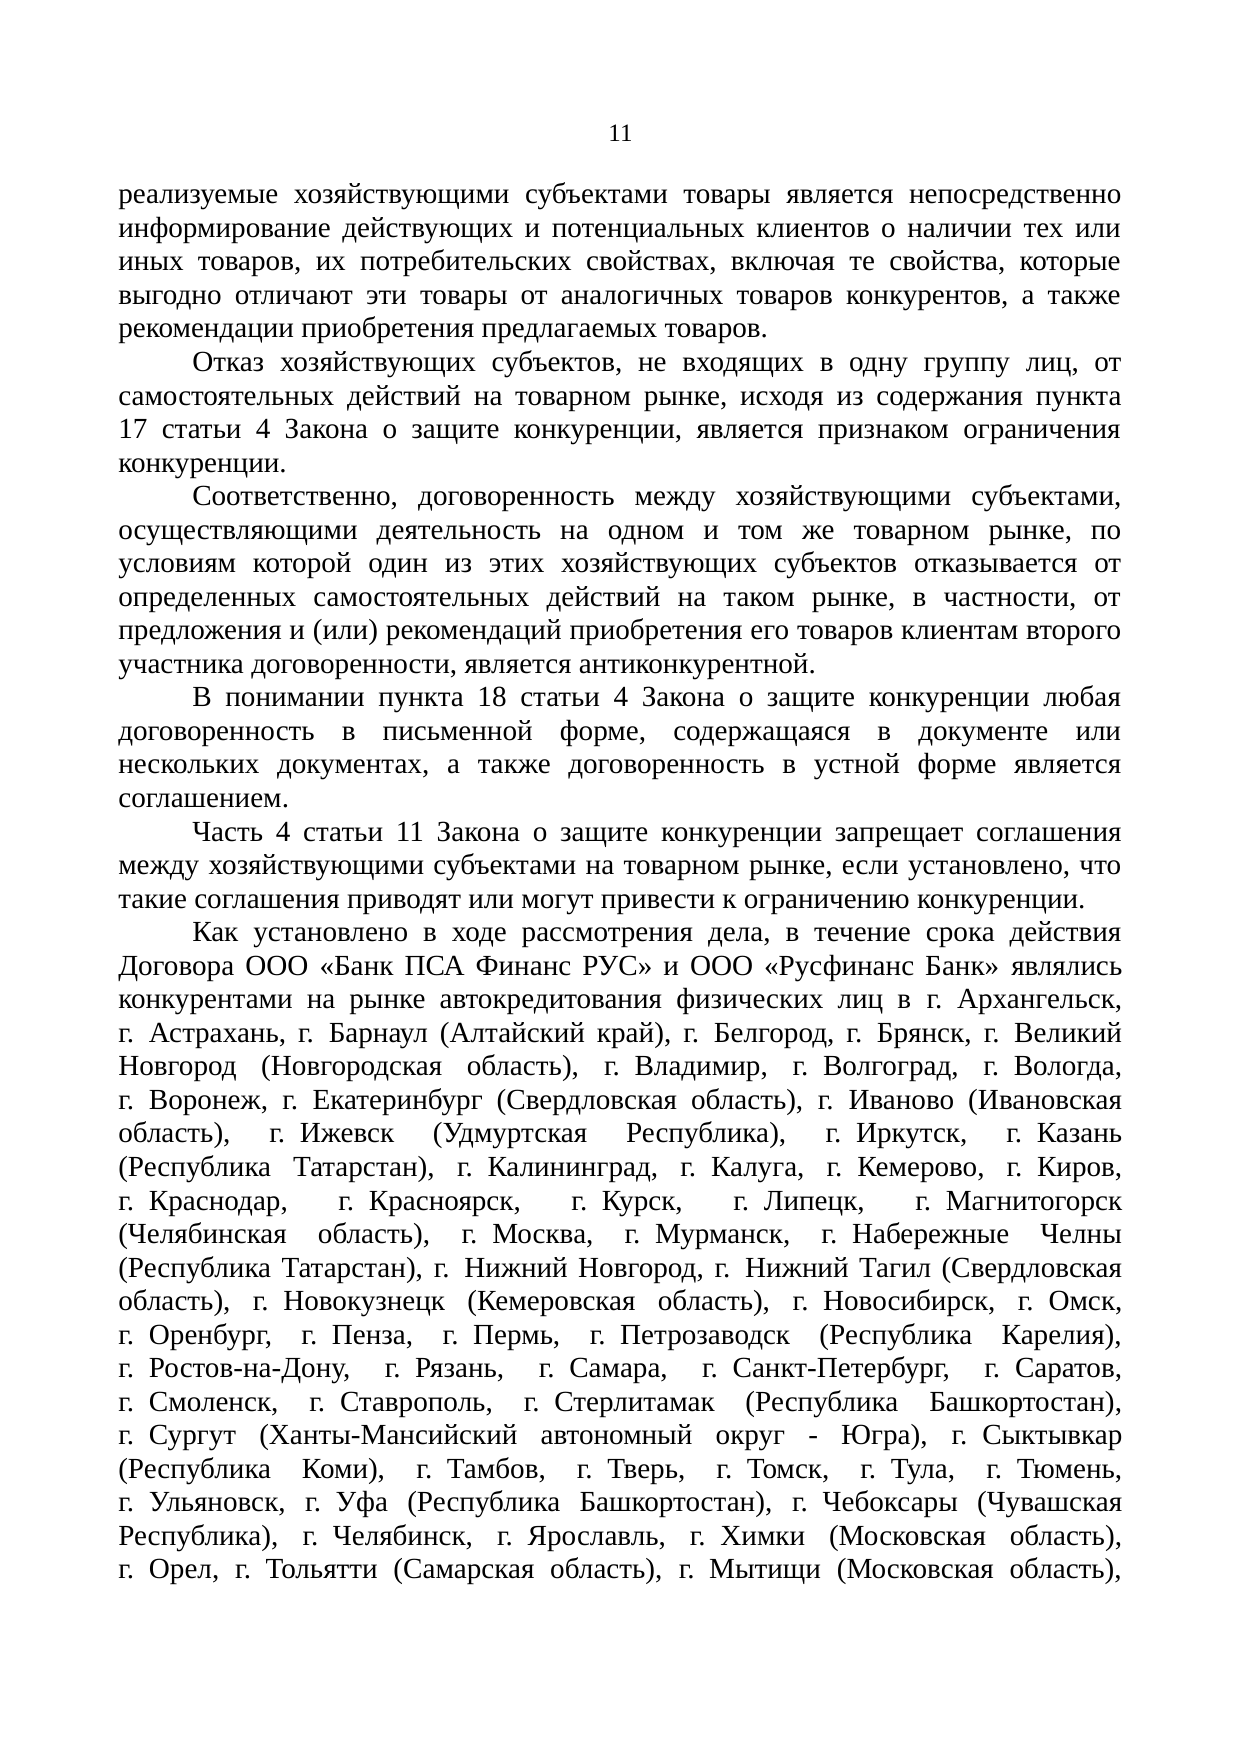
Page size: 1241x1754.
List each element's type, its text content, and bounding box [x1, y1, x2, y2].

text Как установлено в ходе рассмотрения дела, в течение срока действия Договора ООО «Банк ПСА Финанс РУС» и ООО «Русфинанс Банк» являлись конкурентами на рынке автокредитования физических лиц в г. Архангельск, г. Астрахань, г. Барнаул (Алтайский край), г. Белгород, г. Брянск, г. Великий Новгород (Новгородская область), г. Владимир, г. Волгоград, г. Вологда, г. Воронеж, г. Екатеринбург (Свердловская область), г. Иваново (Ивановская область), г. Ижевск (Удмуртская Республика), г. Иркутск, г. Казань (Республика Татарстан), г. Калининград, г. Калуга, г. Кемерово, г. Киров, г. Краснодар, г. Красноярск, г. Курск, г. Липецк, г. Магнитогорск (Челябинская область), г. Москва, г. Мурманск, г. Набережные Челны (Республика Татарстан), г. Нижний Новгород, г. Нижний Тагил (Свердловская область), г. Новокузнецк (Кемеровская область), г. Новосибирск, г. Омск, г. Оренбург, г. Пенза, г. Пермь, г. Петрозаводск (Республика Карелия), г. Ростов-на-Дону, г. Рязань, г. Самара, г. Санкт-Петербург, г. Саратов, г. Смоленск, г. Ставрополь, г. Стерлитамак (Республика Башкортостан), г. Сургут (Ханты-Мансийский автономный округ - Югра), г. Сыктывкар (Республика Коми), г. Тамбов, г. Тверь, г. Томск, г. Тула, г. Тюмень, г. Ульяновск, г. Уфа (Республика Башкортостан), г. Чебоксары (Чувашская Республика), г. Челябинск, г. Ярославль, г. Химки (Московская область), г. Орел, г. Тольятти (Самарская область), г. Мытищи (Московская область), [118, 914, 1122, 1585]
text Отказ хозяйствующих субъектов, не входящих в одну группу лиц, от самостоятельных действий на товарном рынке, исходя из содержания пункта 17 статьи 4 Закона о защите конкуренции, является признаком ограничения конкуренции. [118, 344, 1122, 478]
text реализуемые хозяйствующими субъектами товары является непосредственно информирование действующих и потенциальных клиентов о наличии тех или иных товаров, их потребительских свойствах, включая те свойства, которые выгодно отличают эти товары от аналогичных товаров конкурентов, а также рекомендации приобретения предлагаемых товаров. [118, 176, 1122, 344]
text Соответственно, договоренность между хозяйствующими субъектами, осуществляющими деятельность на одном и том же товарном рынке, по условиям которой один из этих хозяйствующих субъектов отказывается от определенных самостоятельных действий на таком рынке, в частности, от предложения и (или) рекомендаций приобретения его товаров клиентам второго участника договоренности, является антиконкурентной. [118, 478, 1122, 679]
text В понимании пункта 18 статьи 4 Закона о защите конкуренции любая договоренность в письменной форме, содержащаяся в документе или нескольких документах, а также договоренность в устной форме является соглашением. [118, 679, 1122, 814]
text Часть 4 статьи 11 Закона о защите конкуренции запрещает соглашения между хозяйствующими субъектами на товарном рынке, если установлено, что такие соглашения приводят или могут привести к ограничению конкуренции. [118, 814, 1122, 914]
